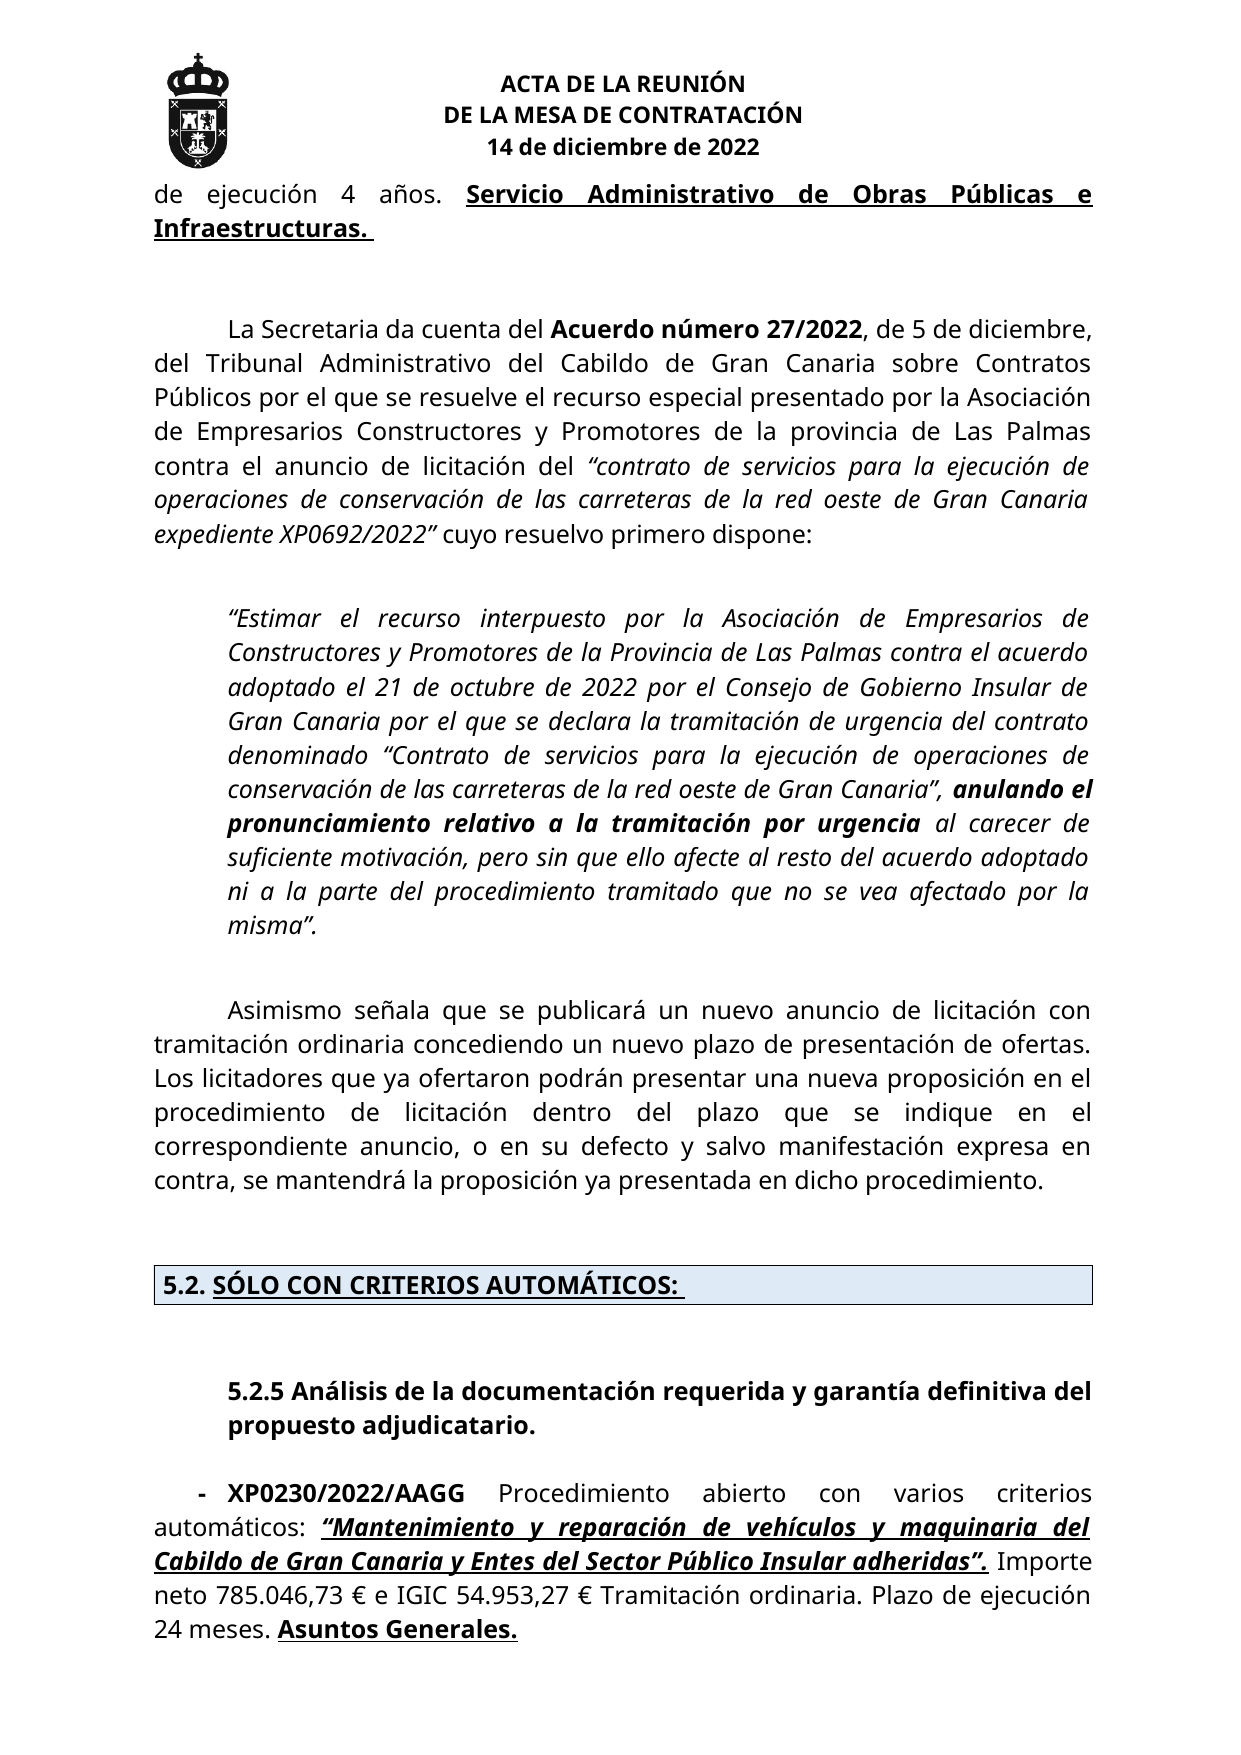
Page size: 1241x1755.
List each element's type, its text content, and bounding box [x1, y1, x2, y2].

text Asimismo señala que se publicará un nuevo anuncio de licitación con tramitación ordinaria concediendo un nuevo plazo de presentación de ofertas. Los licitadores que ya ofertaron podrán presentar una nueva proposición en el procedimiento de licitación dentro del plazo que se indique en el correspondiente anuncio, o en su defecto y salvo manifestación expresa en contra, se mantendrá la proposición ya presentada en dicho procedimiento. [153, 992, 1093, 1197]
text “Estimar el recurso interpuesto por la Asociación de Empresarios de Constructores y Promotores de la Provincia de Las Palmas contra el acuerdo adoptado el 21 de octubre de 2022 por el Consejo de Gobierno Insular de Gran Canaria por el que se declara la tramitación de urgencia del contrato denominado “Contrato de servicios para la ejecución de operaciones de conservación de las carreteras de la red oeste de Gran Canaria”, anulando el pronunciamiento relativo a la tramitación por urgencia al carecer de suficiente motivación, pero sin que ello afecte al resto del acuerdo adoptado ni a la parte del procedimiento tramitado que no se vea afectado por la misma”. [227, 601, 1093, 942]
text - XP0230/2022/AAGG Procedimiento abierto con varios criterios automáticos: “Mantenimiento y reparación de vehículos y maquinaria del Cabildo de Gran Canaria y Entes del Sector Público Insular adheridas”. Importe neto 785.046,73 € e IGIC 54.953,27 € Tramitación ordinaria. Plazo de ejecución 24 meses. Asuntos Generales. [153, 1476, 1093, 1646]
text 5.2.5 Análisis de la documentación requerida y garantía definitiva del propuesto adjudicatario. [227, 1373, 1093, 1441]
picture [164, 50, 231, 171]
text 5.2. SÓLO CON CRITERIOS AUTOMÁTICOS: [155, 1266, 1092, 1304]
text La Secretaria da cuenta del Acuerdo número 27/2022, de 5 de diciembre, del Tribunal Administrativo del Cabildo de Gran Canaria sobre Contratos Públicos por el que se resuelve el recurso especial presentado por la Asociación de Empresarios Constructores y Promotores de la provincia de Las Palmas contra el anuncio de licitación del “contrato de servicios para la ejecución de operaciones de conservación de las carreteras de la red oeste de Gran Canaria expediente XP0692/2022” cuyo resuelvo primero dispone: [153, 312, 1093, 550]
list de ejecución 4 años. Servicio Administrativo de Obras Públicas e Infraestructuras. [153, 176, 1093, 244]
